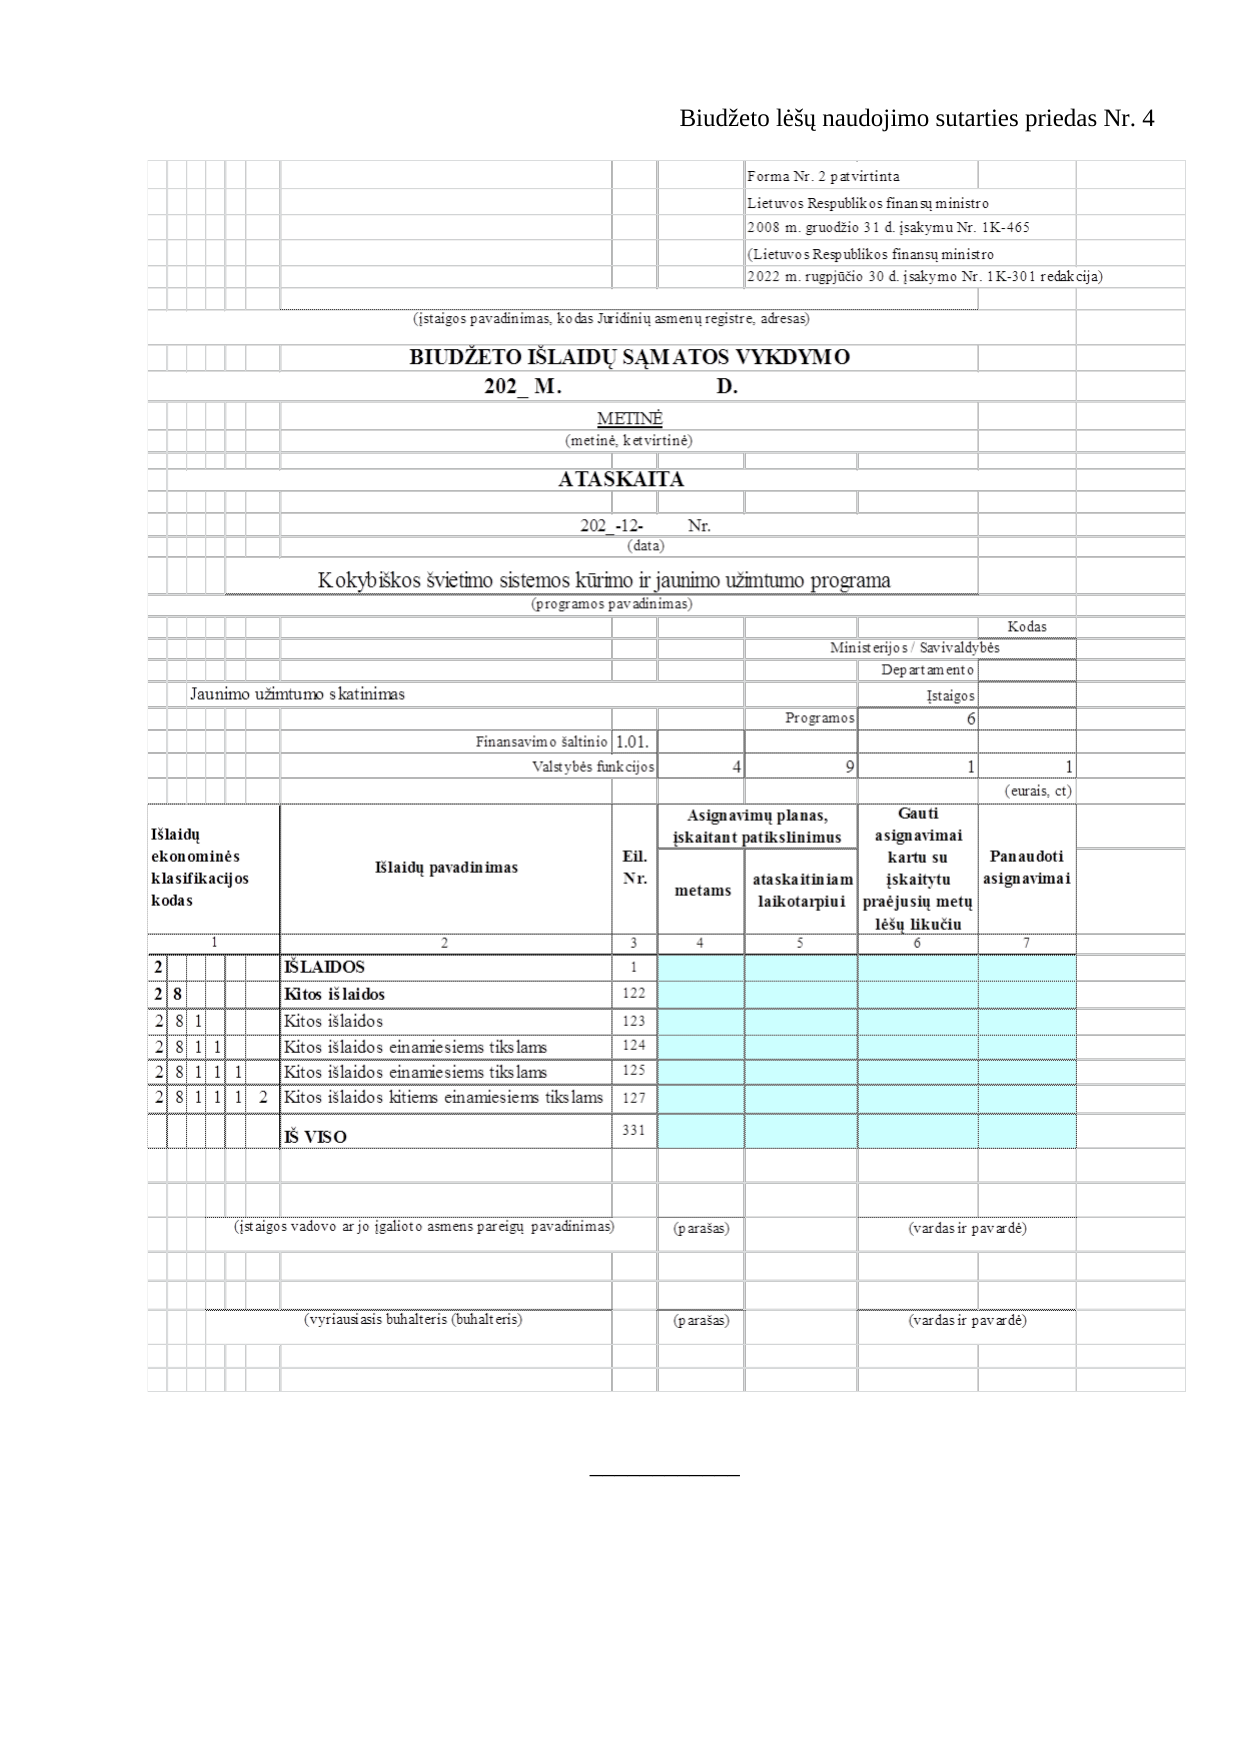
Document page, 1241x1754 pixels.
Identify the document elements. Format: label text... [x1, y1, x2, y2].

text ____________ [148, 1450, 1181, 1479]
text Biudžeto lėšų naudojimo sutarties priedas Nr. 4 [148, 103, 1181, 132]
